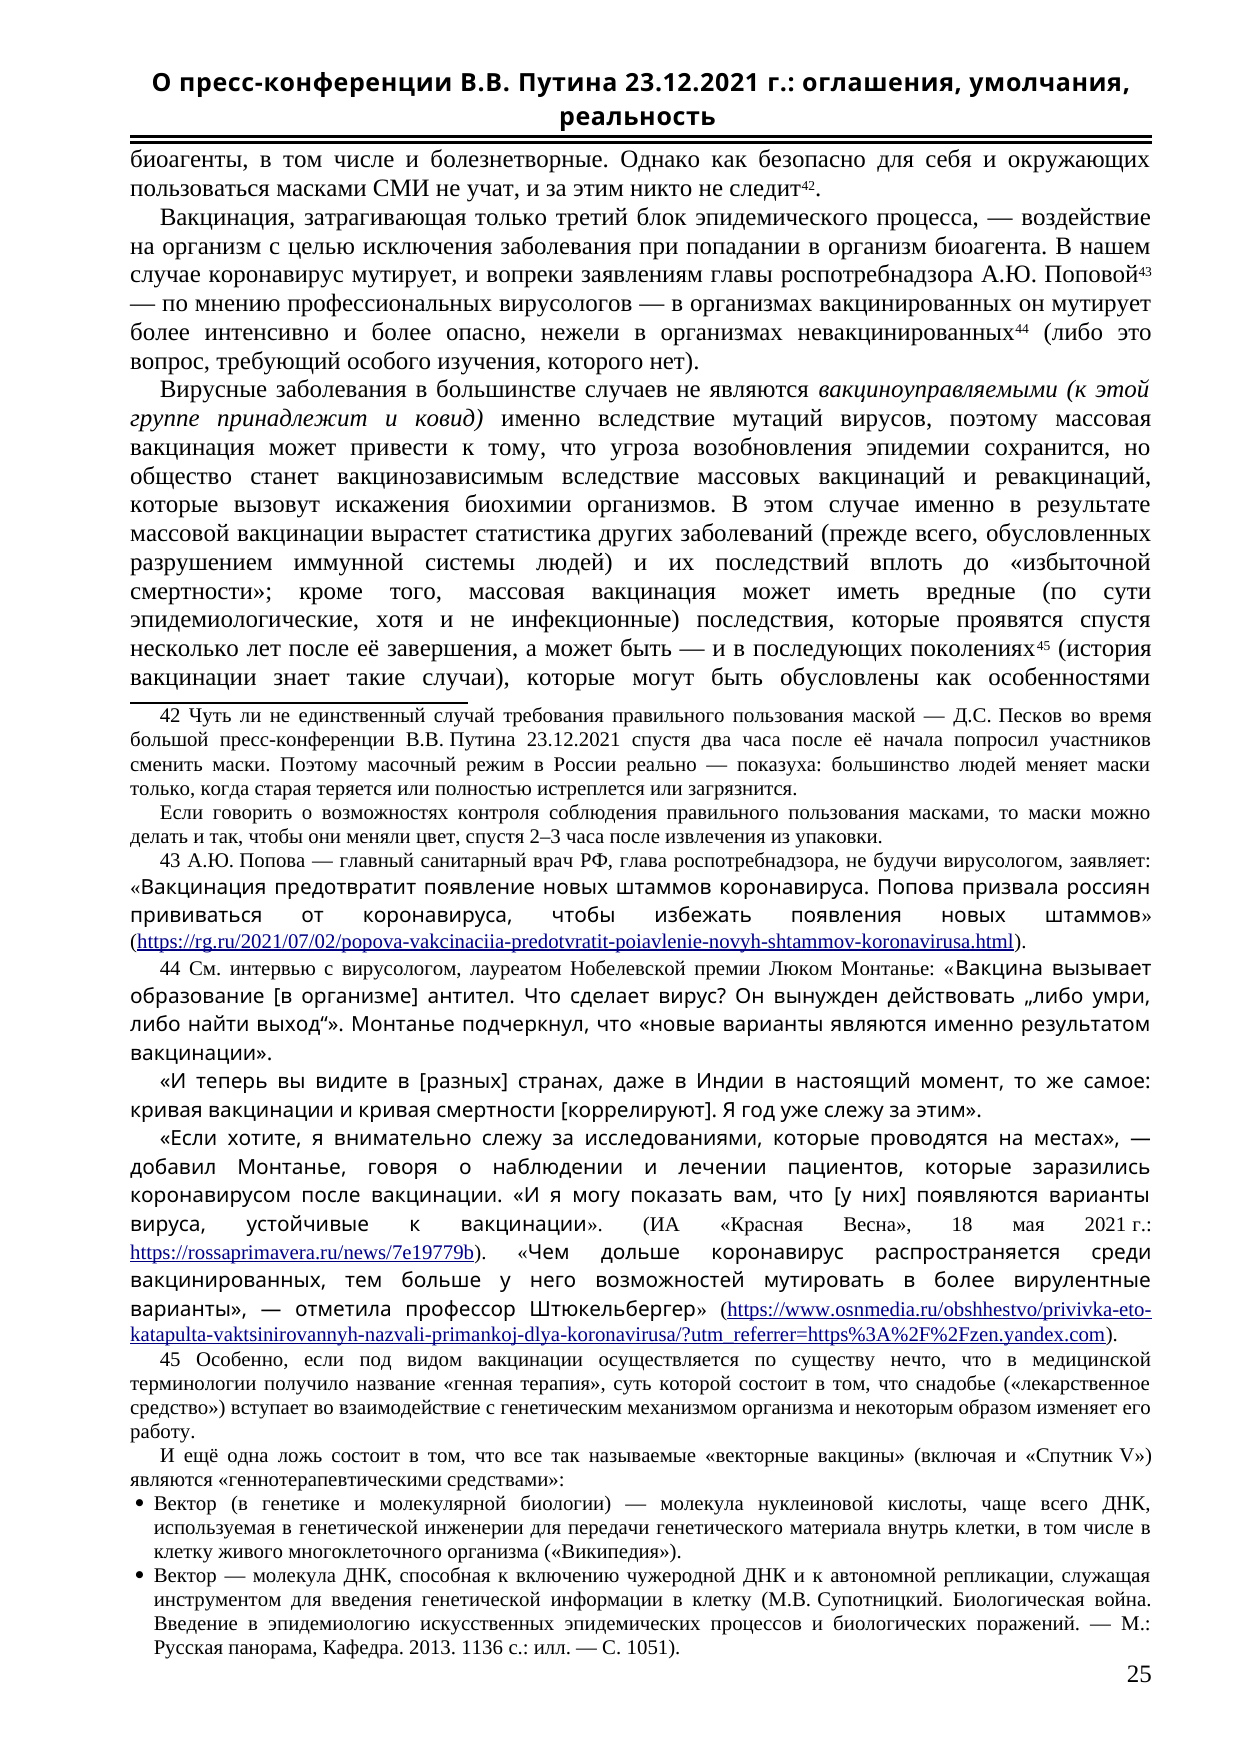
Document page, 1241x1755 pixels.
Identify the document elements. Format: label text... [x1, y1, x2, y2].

text См. интервью с вирусологом, лауреатом Нобелевской премии Люком Монтанье: «Вакцина вызывает образование [в организме] антител. Что сделает вирус? Он вынужден действовать „либо умри, либо найти выход“». Монтанье подчеркнул, что «новые варианты являются именно результатом вакцинации». [130, 953, 1152, 1066]
list Вектор — молекула ДНК, способная к включению чужеродной ДНК и к автономной репликации, служащая инструментом для введения генетической информации в клетку (М.В. Супотницкий. Биологическая война. Введение в эпидемиологию искусственных эпидемических процессов и биологических поражений. — М.: Русская панорама, Кафедра. 2013. 1136 с.: илл. — С. 1051). [136, 1563, 1152, 1659]
text Особенно, если под видом вакцинации осуществляется по существу нечто, что в медицинской терминологии получило название «генная терапия», суть которой состоит в том, что снадобье («лекарственное средство») вступает во взаимодействие с генетическим механизмом организма и некоторым образом изменяет его работу. [130, 1346, 1152, 1443]
text «Если хотите, я внимательно слежу за исследованиями, которые проводятся на местах», — добавил Монтанье, говоря о наблюдении и лечении пациентов, которые заразились коронавирусом после вакцинации. «И я могу показать вам, что [у них] появляются варианты вируса, устойчивые к вакцинации». (ИА «Красная Весна», 18 мая 2021 г.: https://rossaprimavera.ru/news/7e19779b). «Чем дольше коронавирус распространяется среди вакцинированных, тем больше у него возможностей мутировать в более вирулентные варианты», — отметила профессор Штюкельбергер» (https://www.osnmedia.ru/obshhestvo/privivka-eto-katapulta-vaktsinirovannyh-nazvali-primankoj-dlya-koronavirusa/?utm_referrer=https%3A%2F%2Fzen.yandex.com). [130, 1123, 1152, 1346]
text И ещё одна ложь состоит в том, что все так называемые «векторные вакцины» (включая и «Спутник V») являются «геннотерапевтическими средствами»: [130, 1443, 1152, 1491]
text Чуть ли не единственный случай требования правильного пользования маской — Д.С. Песков во время большой пресс-конференции В.В. Путина 23.12.2021 спустя два часа после её начала попросил участников сменить маски. Поэтому масочный режим в России реально — показуха: большинство людей меняет маски только, когда старая теряется или полностью истреплется или загрязнится. [130, 703, 1152, 799]
text А.Ю. Попова — главный санитарный врач РФ, глава роспотребнадзора, не будучи вирусологом, заявляет: «Вакцинация предотвратит появление новых штаммов коронавируса. Попова призвала россиян прививаться от коронавируса, чтобы избежать появления новых штаммов» (https://rg.ru/2021/07/02/popova-vakcinaciia-predotvratit-poiavlenie-novyh-shtammov-koronavirusa.html). [130, 848, 1152, 953]
text «И теперь вы видите в [разных] странах, даже в Индии в настоящий момент, то же самое: кривая вакцинации и кривая смертности [коррелируют]. Я год уже слежу за этим». [130, 1066, 1152, 1123]
text Вакцинация, затрагивающая только третий блок эпидемического процесса, — воздействие на организм с целью исключения заболевания при попадании в организм биоагента. В нашем случае коронавирус мутирует, и вопреки заявлениям главы роспотребнадзора А.Ю. Поповой — по мнению профессиональных вирусологов — в организмах вакцинированных он мутирует более интенсивно и более опасно, нежели в организмах невакцинированных (либо это вопрос, требующий особого изучения, которого нет). [130, 202, 1152, 374]
text биоагенты, в том числе и болезнетворные. Однако как безопасно для себя и окружающих пользоваться масками СМИ не учат, и за этим никто не следит. [130, 144, 1152, 202]
text Вирусные заболевания в большинстве случаев не являются вакциноуправляемыми (к этой группе принадлежит и ковид) именно вследствие мутаций вирусов, поэтому массовая вакцинация может привести к тому, что угроза возобновления эпидемии сохранится, но общество станет вакцинозависимым вследствие массовых вакцинаций и ревакцинаций, которые вызовут искажения биохимии организмов. В этом случае именно в результате массовой вакцинации вырастет статистика других заболеваний (прежде всего, обусловленных разрушением иммунной системы людей) и их последствий вплоть до «избыточной смертности»; кроме того, массовая вакцинация может иметь вредные (по сути эпидемиологические, хотя и не инфекционные) последствия, которые проявятся спустя несколько лет после её завершения, а может быть — и в последующих поколениях (история вакцинации знает такие случаи), которые могут быть обусловлены как особенностями [130, 374, 1152, 691]
text Если говорить о возможностях контроля соблюдения правильного пользования масками, то маски можно делать и так, чтобы они меняли цвет, спустя 2–3 часа после извлечения из упаковки. [130, 799, 1152, 848]
list Вектор (в генетике и молекулярной биологии) — молекула нуклеиновой кислоты, чаще всего ДНК, используемая в генетической инженерии для передачи генетического материала внутрь клетки, в том числе в клетку живого многоклеточного организма («Википедия»). [136, 1491, 1152, 1563]
